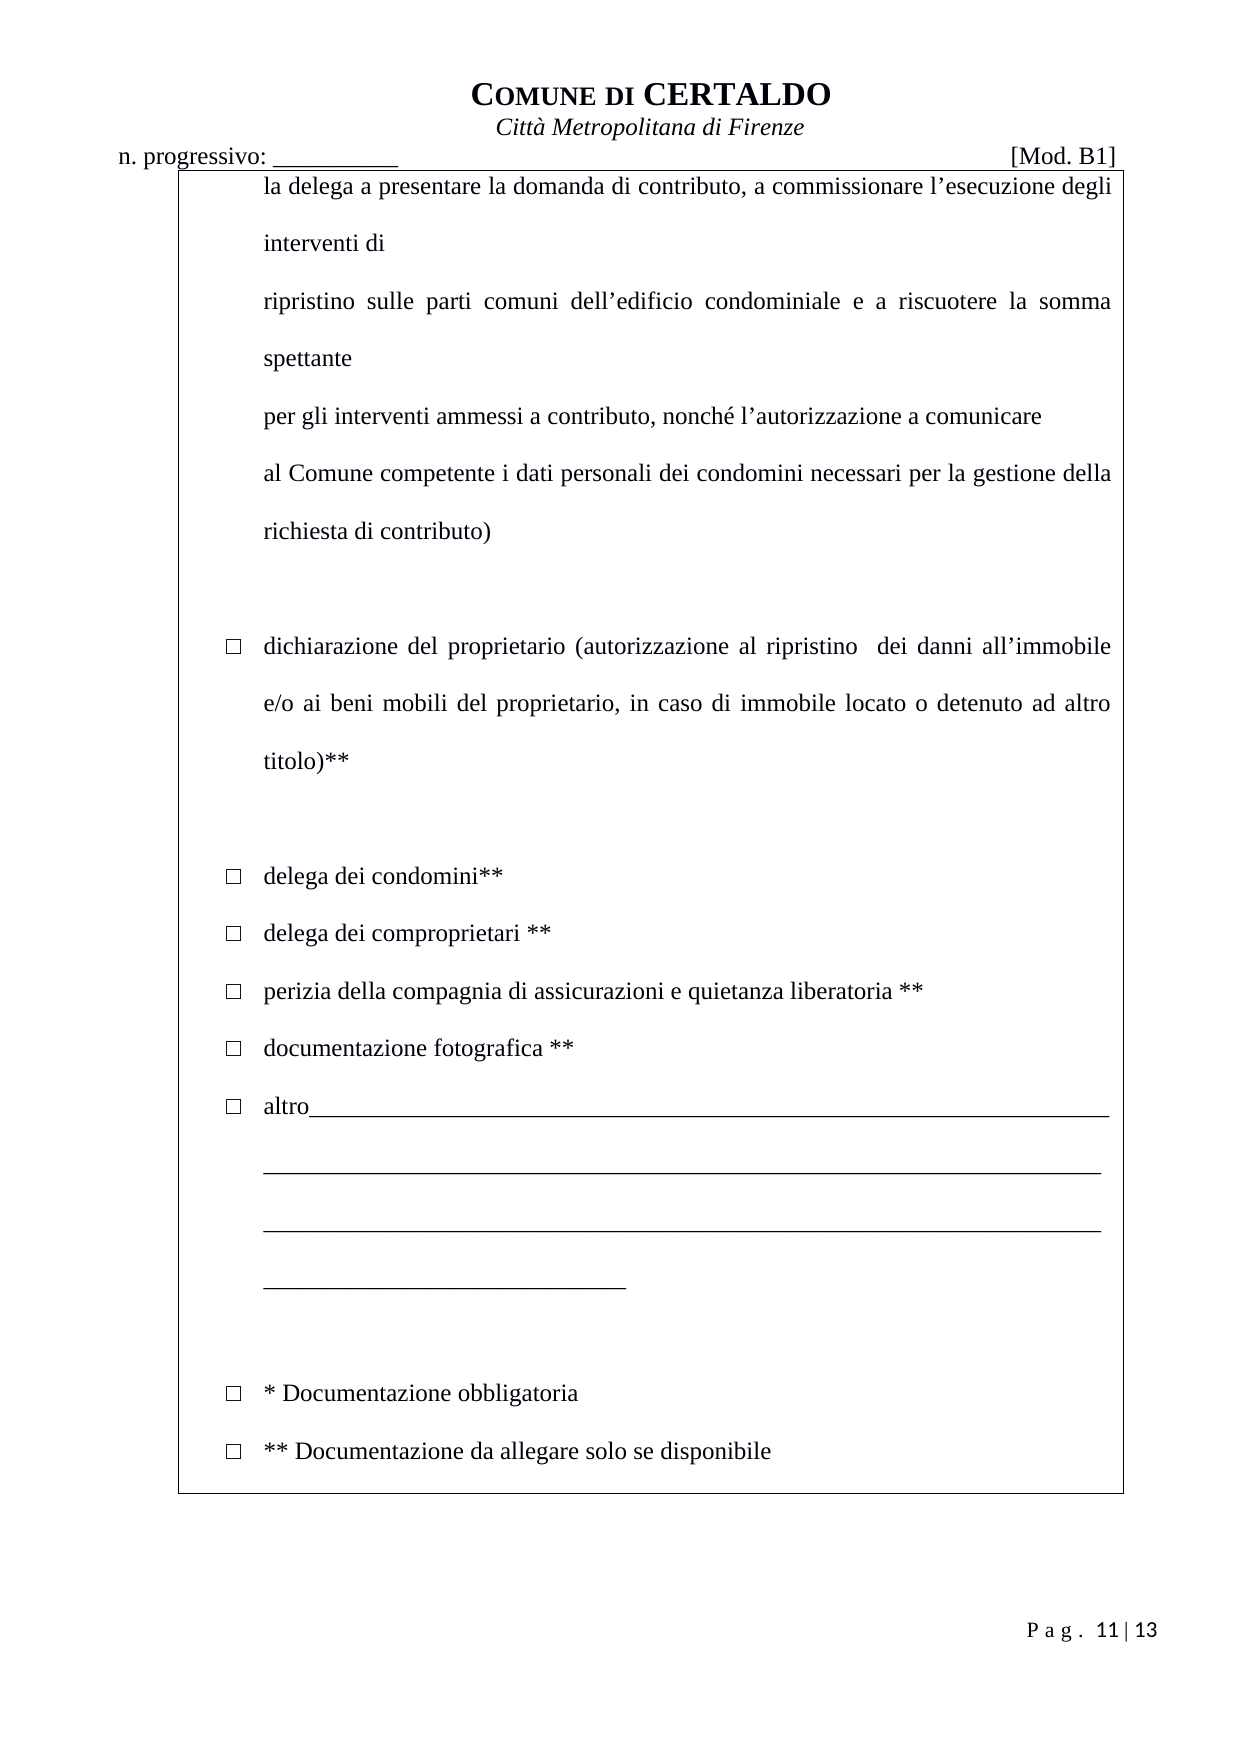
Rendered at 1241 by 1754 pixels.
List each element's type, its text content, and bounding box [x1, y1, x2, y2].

table_header la delega a presentare la domanda di contributo, a commissionare l’esecuzione degli interventi di ripristino sulle parti comuni dell’edificio condominiale e a riscuotere la somma spettante per gli interventi ammessi a contributo, nonché l’autorizzazione a comunicare al Comune competente i dati personali dei condomini necessari per la gestione della richiesta di contributo) dichiarazione del proprietario (autorizzazione al ripristino dei danni all’immobile e/o ai beni mobili del proprietario, in caso di immobile locato o detenuto ad altro titolo)** delega dei condomini** delega dei comproprietari ** perizia della compagnia di assicurazioni e quietanza liberatoria ** documentazione fotografica ** altro___________________________________________________________________________________________________________________________________________________________________________________________________________________________________ * Documentazione obbligatoria ** Documentazione da allegare solo se disponibile [179, 171, 1123, 1493]
